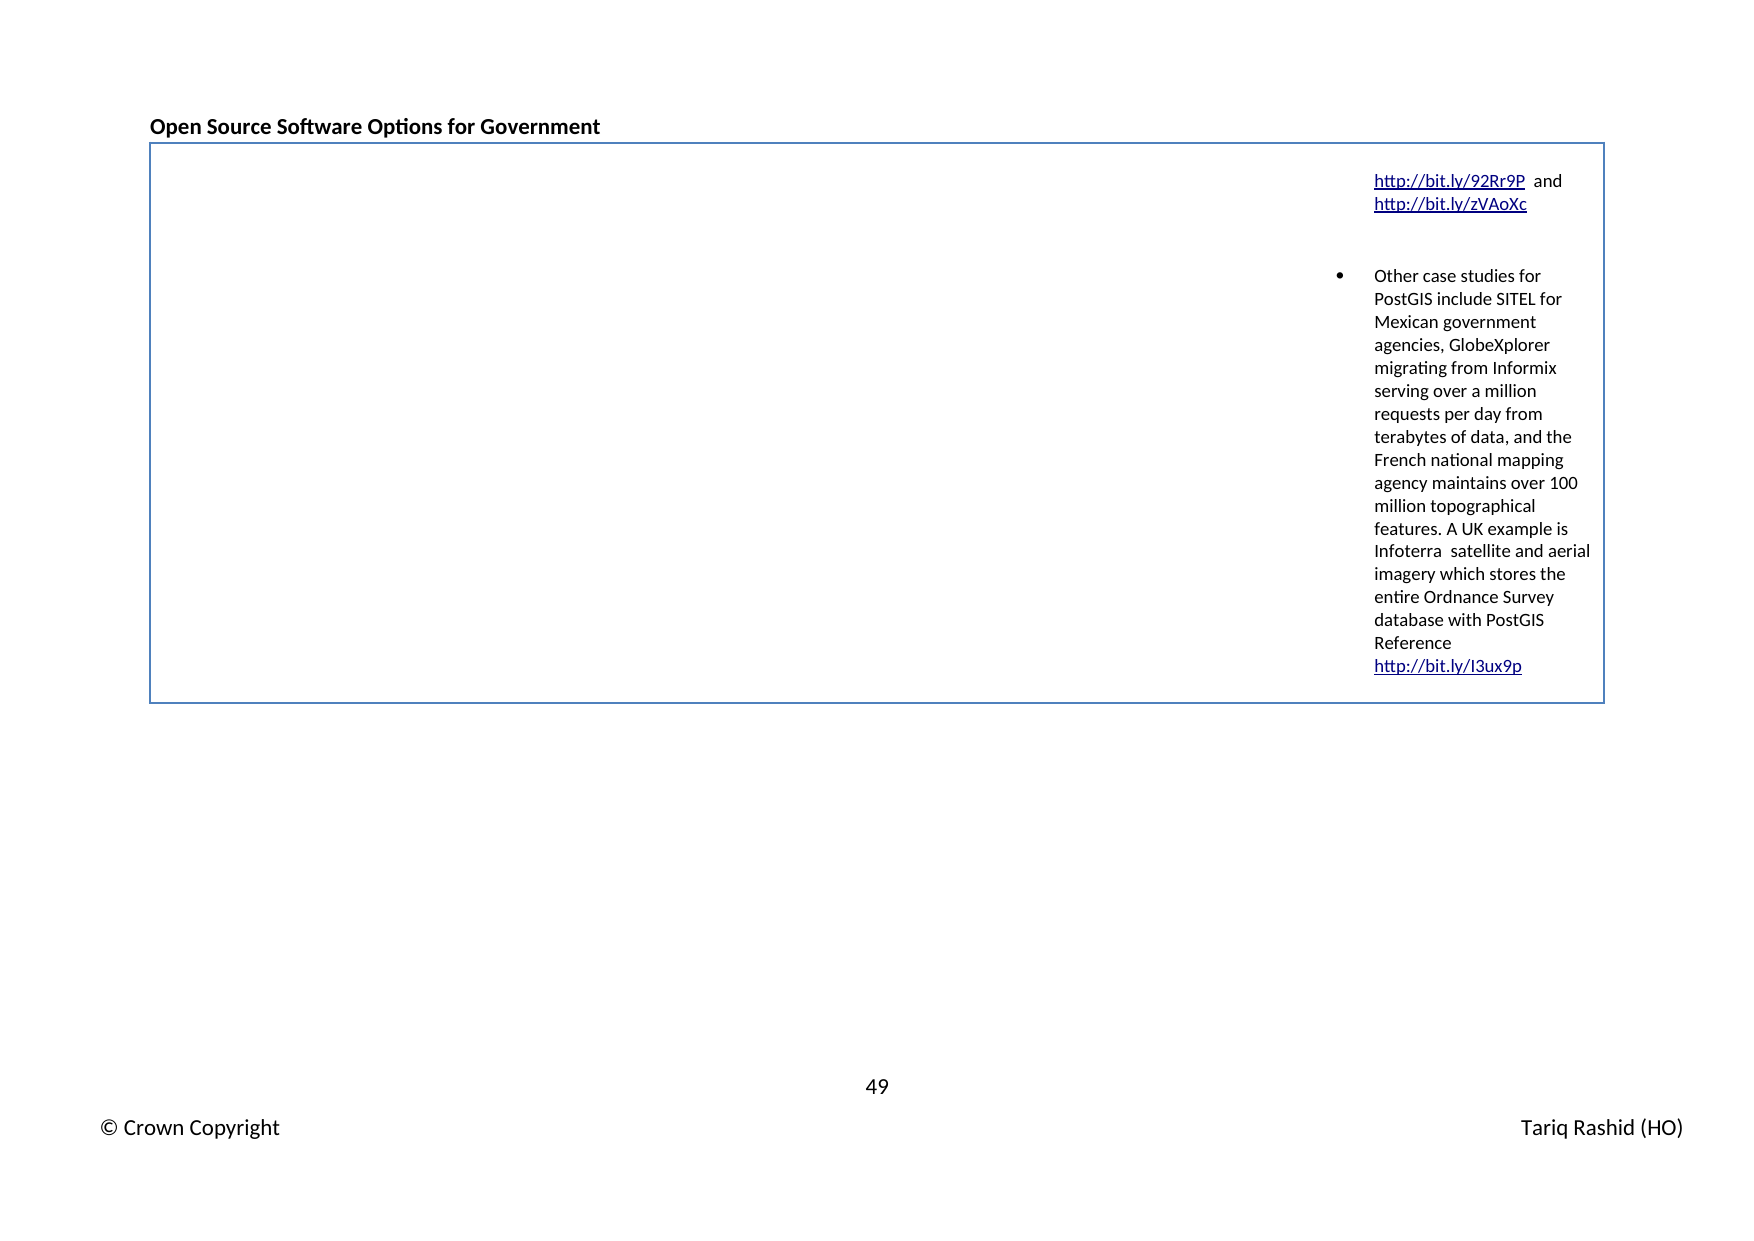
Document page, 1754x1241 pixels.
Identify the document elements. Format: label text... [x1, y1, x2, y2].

table_cell [278, 144, 617, 702]
table_cell http://bit.ly/92Rr9P and http://bit.ly/zVAoXc Other case studies for PostGIS include SITEL for Mexican government agencies, GlobeXplorer migrating from Informix serving over a million requests per day from terabytes of data, and the French national mapping agency maintains over 100 million topographical features. A UK example is Infoterra satellite and aerial imagery which stores the entire Ordnance Survey database with PostGIS Reference http://bit.ly/I3ux9p [1288, 144, 1603, 702]
table_cell [151, 144, 278, 702]
table_cell [934, 144, 1288, 702]
table_cell [617, 144, 934, 702]
